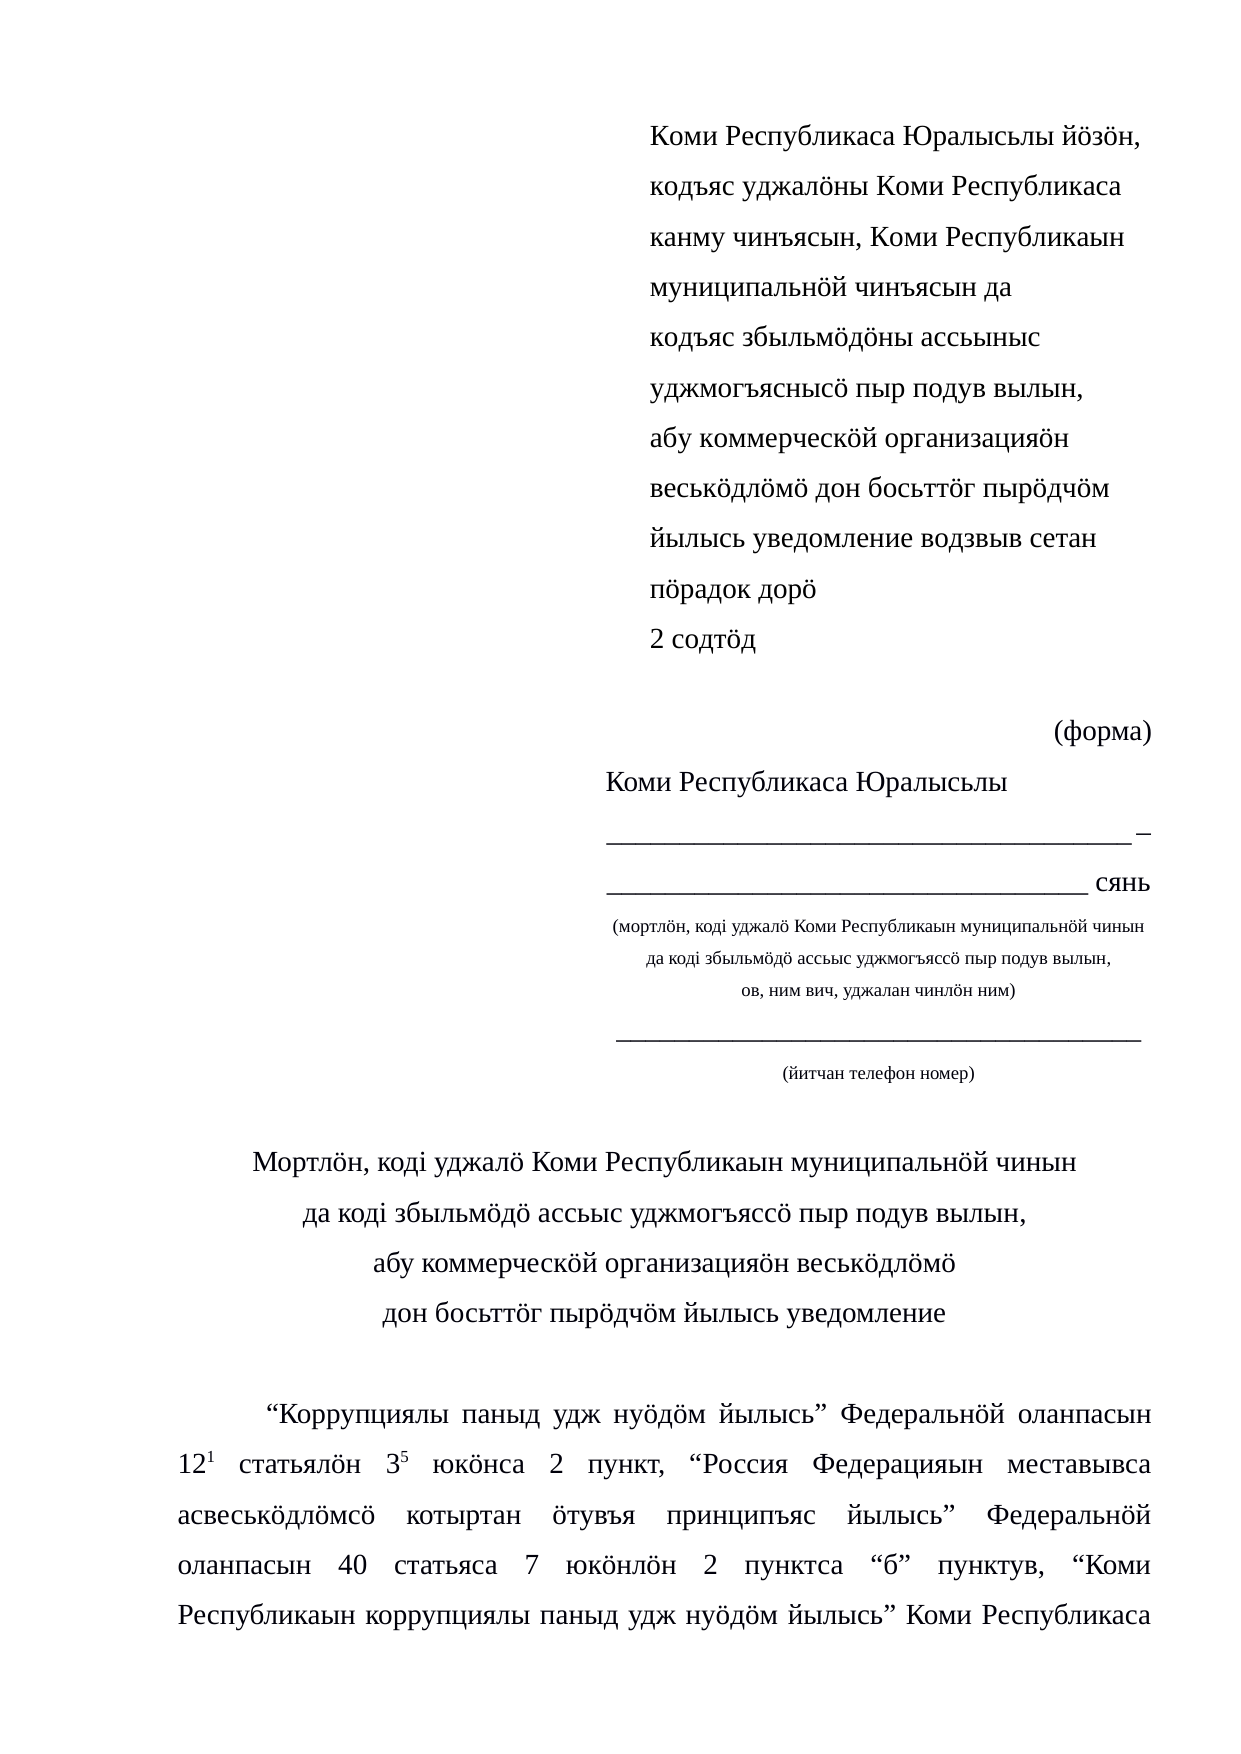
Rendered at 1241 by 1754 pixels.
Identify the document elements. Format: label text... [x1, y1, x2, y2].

text веськӧдлӧмӧ дон босьттӧг пырӧдчӧм йылысь уведомление водзвыв сетан пӧрадок дорӧ [649, 470, 1152, 604]
text кодъяс збыльмӧдӧны ассьыныс уджмогъяснысӧ пыр подув вылын, [649, 319, 1152, 403]
text ____________________________________ [177, 1012, 1152, 1045]
text “Коррупциялы паныд удж нуӧдӧм йылысь” Федеральнӧй оланпасын 121 статьялӧн 35 юкӧнса 2 пункт, “Россия Федерацияын меставывса асвеськӧдлӧмсӧ котыртан ӧтувъя принципъяс йылысь” Федеральнӧй оланпасын 40 статьяса 7 юкӧнлӧн 2 пунктса “б” пунктув, “Коми Республикаын коррупциялы паныд удж нуӧдӧм йылысь” Коми Республикаса [177, 1396, 1152, 1631]
text абу коммерческӧй организацияӧн [649, 420, 1152, 453]
text Коми Республикаса Юралысьлы йӧзӧн, [649, 118, 1152, 152]
text 2 содтӧд [649, 621, 1152, 655]
text дон босьттӧг пырӧдчӧм йылысь уведомление [177, 1296, 1152, 1329]
text (мортлӧн, коді уджалӧ Коми Республикаын муниципальнӧй чинын да коді збыльмӧдӧ ассьыс уджмогъяссӧ пыр подув вылын, [605, 915, 1152, 969]
text кодъяс уджалӧны Коми Республикаса канму чинъясын, Коми Республикаын муниципальнӧй чинъясын да [649, 168, 1152, 303]
text абу коммерческӧй организацияӧн веськӧдлӧмӧ [177, 1245, 1152, 1279]
text (форма) [177, 713, 1152, 747]
text Мортлӧн, коді уджалӧ Коми Республикаын муниципальнӧй чинын [177, 1144, 1152, 1178]
text Коми Республикаса Юралысьлы [177, 764, 1152, 797]
text _________________________________ сянь [177, 864, 1152, 898]
text (йитчан телефон номер) [177, 1062, 1152, 1083]
text ____________________________________ – [177, 814, 1152, 848]
text ов, ним вич, уджалан чинлӧн ним) [605, 979, 1152, 1001]
text да коді збыльмӧдӧ ассьыс уджмогъяссӧ пыр подув вылын, [177, 1195, 1152, 1228]
